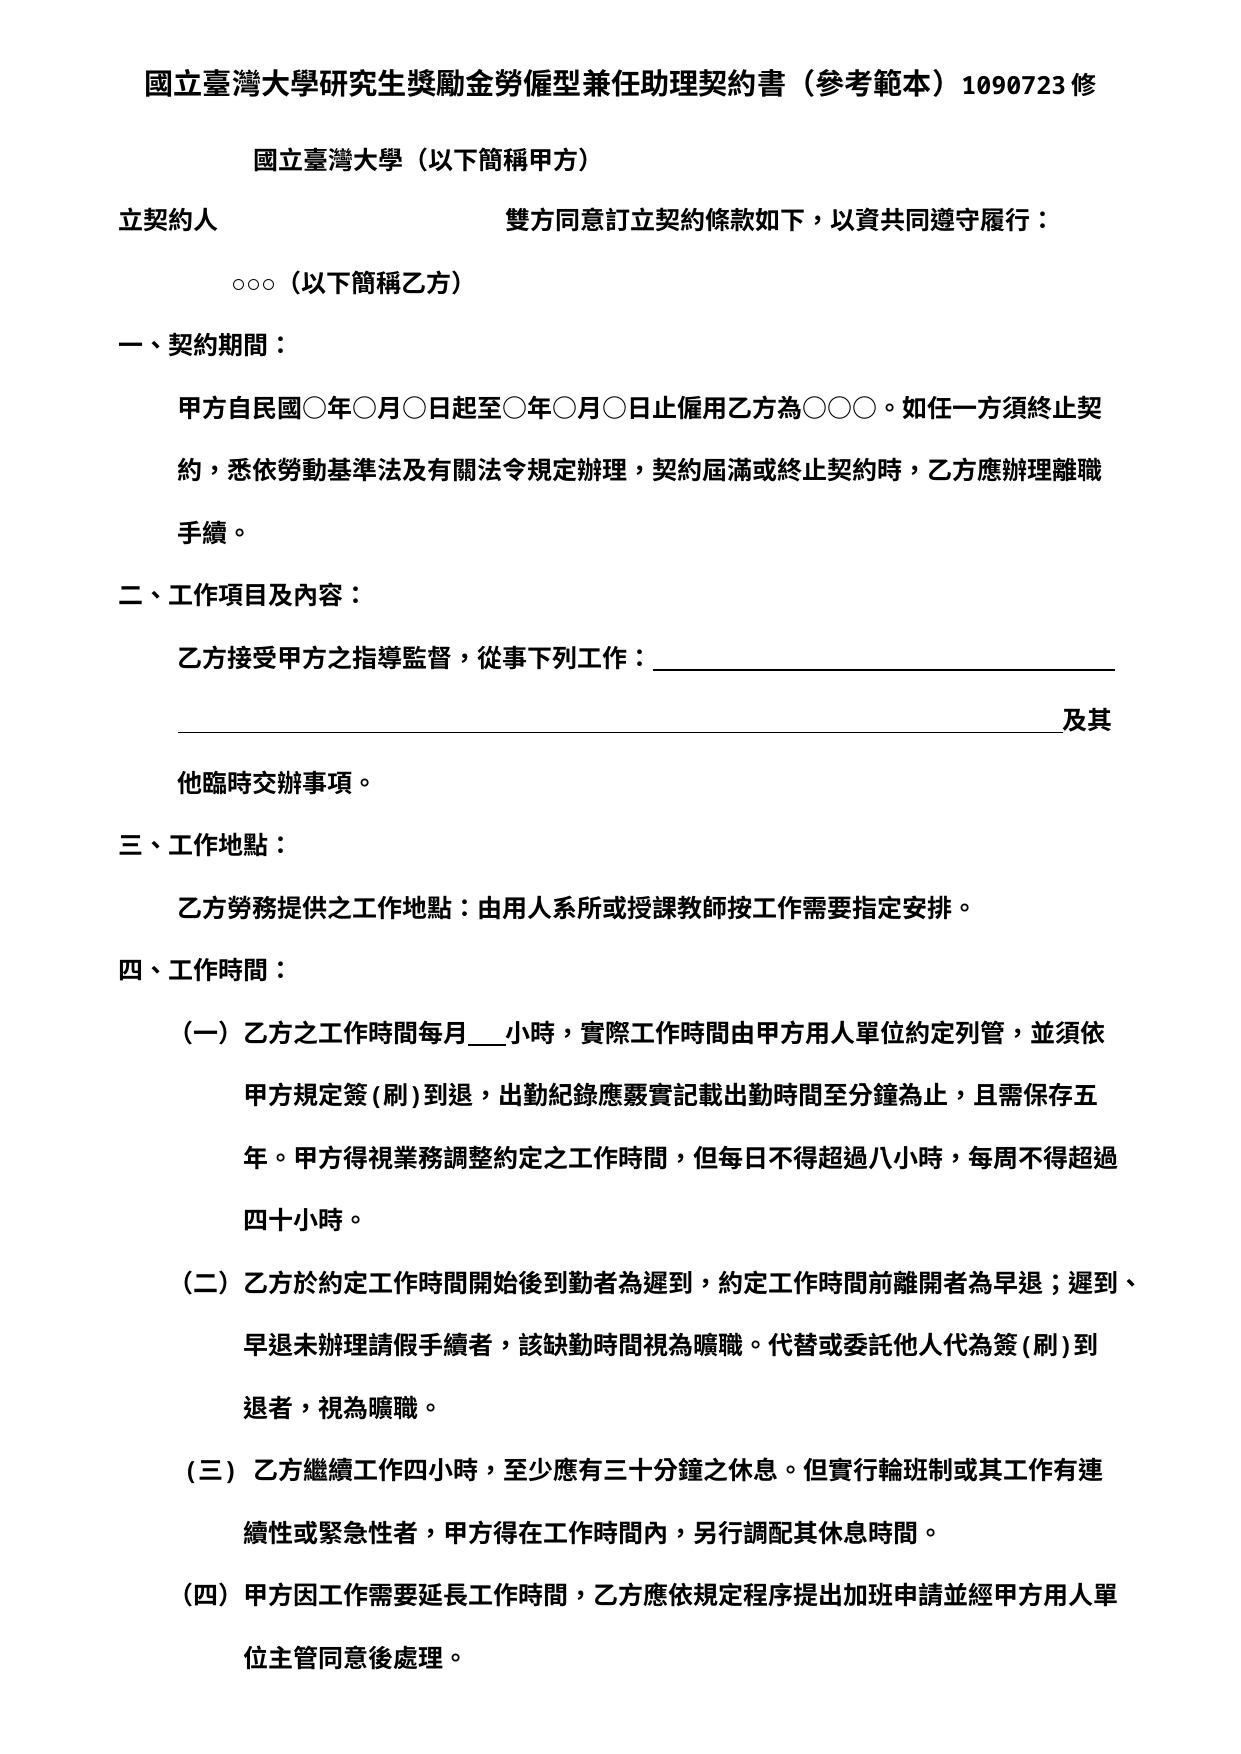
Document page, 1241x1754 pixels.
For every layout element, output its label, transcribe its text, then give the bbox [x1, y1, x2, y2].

text 四、工作時間： [118, 927, 1122, 989]
text 三、工作地點： [118, 802, 1122, 864]
text 乙方接受甲方之指導監督，從事下列工作： [177, 614, 1122, 677]
text 國立臺灣大學（以下簡稱甲方） [118, 139, 1122, 177]
text 國立臺灣大學研究生獎勵金勞僱型兼任助理契約書（參考範本）1090723修 [118, 64, 1122, 102]
text (三) 乙方繼續工作四小時，至少應有三十分鐘之休息。但實行輪班制或其工作有連續性或緊急性者，甲方得在工作時間內，另行調配其休息時間。 [168, 1427, 1122, 1552]
text （一）乙方之工作時間每月 小時，實際工作時間由甲方用人單位約定列管，並須依甲方規定簽(刷)到退，出勤紀錄應覈實記載出勤時間至分鐘為止，且需保存五年。甲方得視業務調整約定之工作時間，但每日不得超過八小時，每周不得超過四十小時。 [168, 989, 1122, 1239]
text 乙方勞務提供之工作地點：由用人系所或授課教師按工作需要指定安排。 [162, 864, 1122, 927]
text ○○○（以下簡稱乙方） [118, 239, 1122, 302]
text 甲方自民國○年○月○日起至○年○月○日止僱用乙方為○○○。如任一方須終止契約，悉依勞動基準法及有關法令規定辦理，契約屆滿或終止契約時，乙方應辦理離職手續。 [177, 364, 1122, 552]
text （四）甲方因工作需要延長工作時間，乙方應依規定程序提出加班申請並經甲方用人單位主管同意後處理。 [168, 1552, 1122, 1677]
text 立契約人 雙方同意訂立契約條款如下，以資共同遵守履行： [118, 177, 1122, 239]
text 一、契約期間： [118, 302, 1122, 364]
text 二、工作項目及內容： [118, 552, 1122, 614]
text 及其他臨時交辦事項。 [177, 677, 1122, 802]
text （二）乙方於約定工作時間開始後到勤者為遲到，約定工作時間前離開者為早退；遲到、早退未辦理請假手續者，該缺勤時間視為曠職。代替或委託他人代為簽(刷)到退者，視為曠職。 [168, 1239, 1122, 1427]
